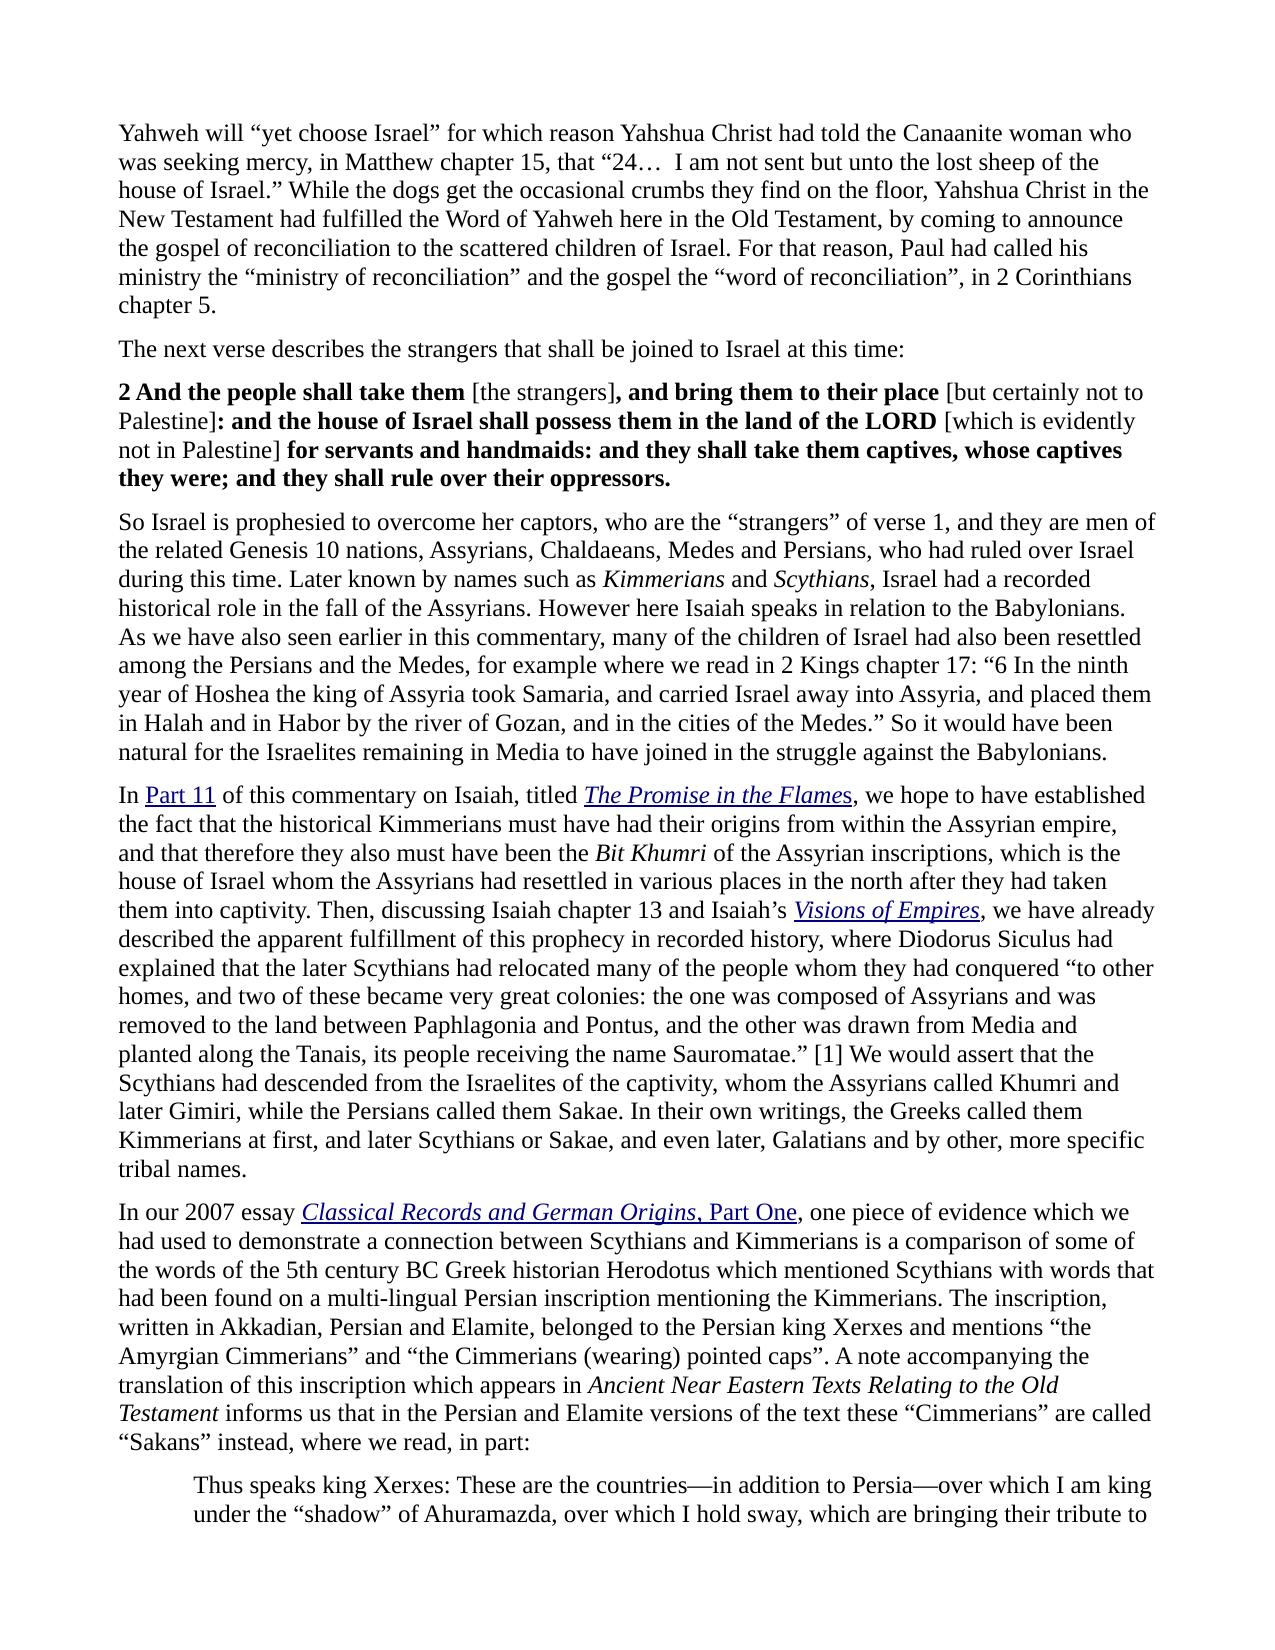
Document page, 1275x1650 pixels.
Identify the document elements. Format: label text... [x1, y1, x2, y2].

text In our 2007 essay Classical Records and German Origins, Part One, one piece of evidence which we had used to demonstrate a connection between Scythians and Kimmerians is a comparison of some of the words of the 5th century BC Greek historian Herodotus which mentioned Scythians with words that had been found on a multi-lingual Persian inscription mentioning the Kimmerians. The inscription, written in Akkadian, Persian and Elamite, belonged to the Persian king Xerxes and mentions “the Amyrgian Cimmerians” and “the Cimmerians (wearing) pointed caps”. A note accompanying the translation of this inscription which appears in Ancient Near Eastern Texts Relating to the Old Testament informs us that in the Persian and Elamite versions of the text these “Cimmerians” are called “Sakans” instead, where we read, in part: [118, 1197, 1157, 1456]
text Thus speaks king Xerxes: These are the countries—in addition to Persia—over which I am king under the “shadow” of Ahuramazda, over which I hold sway, which are bringing their tribute to [193, 1471, 1157, 1528]
text So Israel is prophesied to overcome her captors, who are the “strangers” of verse 1, and they are men of the related Genesis 10 nations, Assyrians, Chaldaeans, Medes and Persians, who had ruled over Israel during this time. Later known by names such as Kimmerians and Scythians, Israel had a recorded historical role in the fall of the Assyrians. However here Isaiah speaks in relation to the Babylonians. As we have also seen earlier in this commentary, many of the children of Israel had also been resettled among the Persians and the Medes, for example where we read in 2 Kings chapter 17: “6 In the ninth year of Hoshea the king of Assyria took Samaria, and carried Israel away into Assyria, and placed them in Halah and in Habor by the river of Gozan, and in the cities of the Medes.” So it would have been natural for the Israelites remaining in Media to have joined in the struggle against the Babylonians. [118, 507, 1157, 766]
text The next verse describes the strangers that shall be joined to Israel at this time: [118, 334, 1157, 363]
text Yahweh will “yet choose Israel” for which reason Yahshua Christ had told the Canaanite woman who was seeking mercy, in Matthew chapter 15, that “24… I am not sent but unto the lost sheep of the house of Israel.” While the dogs get the occasional crumbs they find on the floor, Yahshua Christ in the New Testament had fulfilled the Word of Yahweh here in the Old Testament, by coming to announce the gospel of reconciliation to the scattered children of Israel. For that reason, Paul had called his ministry the “ministry of reconciliation” and the gospel the “word of reconciliation”, in 2 Corinthians chapter 5. [118, 118, 1157, 319]
text 2 And the people shall take them [the strangers], and bring them to their place [but certainly not to Palestine]: and the house of Israel shall possess them in the land of the LORD [which is evidently not in Palestine] for servants and handmaids: and they shall take them captives, whose captives they were; and they shall rule over their oppressors. [118, 377, 1157, 492]
text In Part 11 of this commentary on Isaiah, titled The Promise in the Flames, we hope to have established the fact that the historical Kimmerians must have had their origins from within the Assyrian empire, and that therefore they also must have been the Bit Khumri of the Assyrian inscriptions, which is the house of Israel whom the Assyrians had resettled in various places in the north after they had taken them into captivity. Then, discussing Isaiah chapter 13 and Isaiah’s Visions of Empires, we have already described the apparent fulfillment of this prophecy in recorded history, where Diodorus Siculus had explained that the later Scythians had relocated many of the people whom they had conquered “to other homes, and two of these became very great colonies: the one was composed of Assyrians and was removed to the land between Paphlagonia and Pontus, and the other was drawn from Media and planted along the Tanais, its people receiving the name Sauromatae.” [1] We would assert that the Scythians had descended from the Israelites of the captivity, whom the Assyrians called Khumri and later Gimiri, while the Persians called them Sakae. In their own writings, the Greeks called them Kimmerians at first, and later Scythians or Sakae, and even later, Galatians and by other, more specific tribal names. [118, 780, 1157, 1183]
